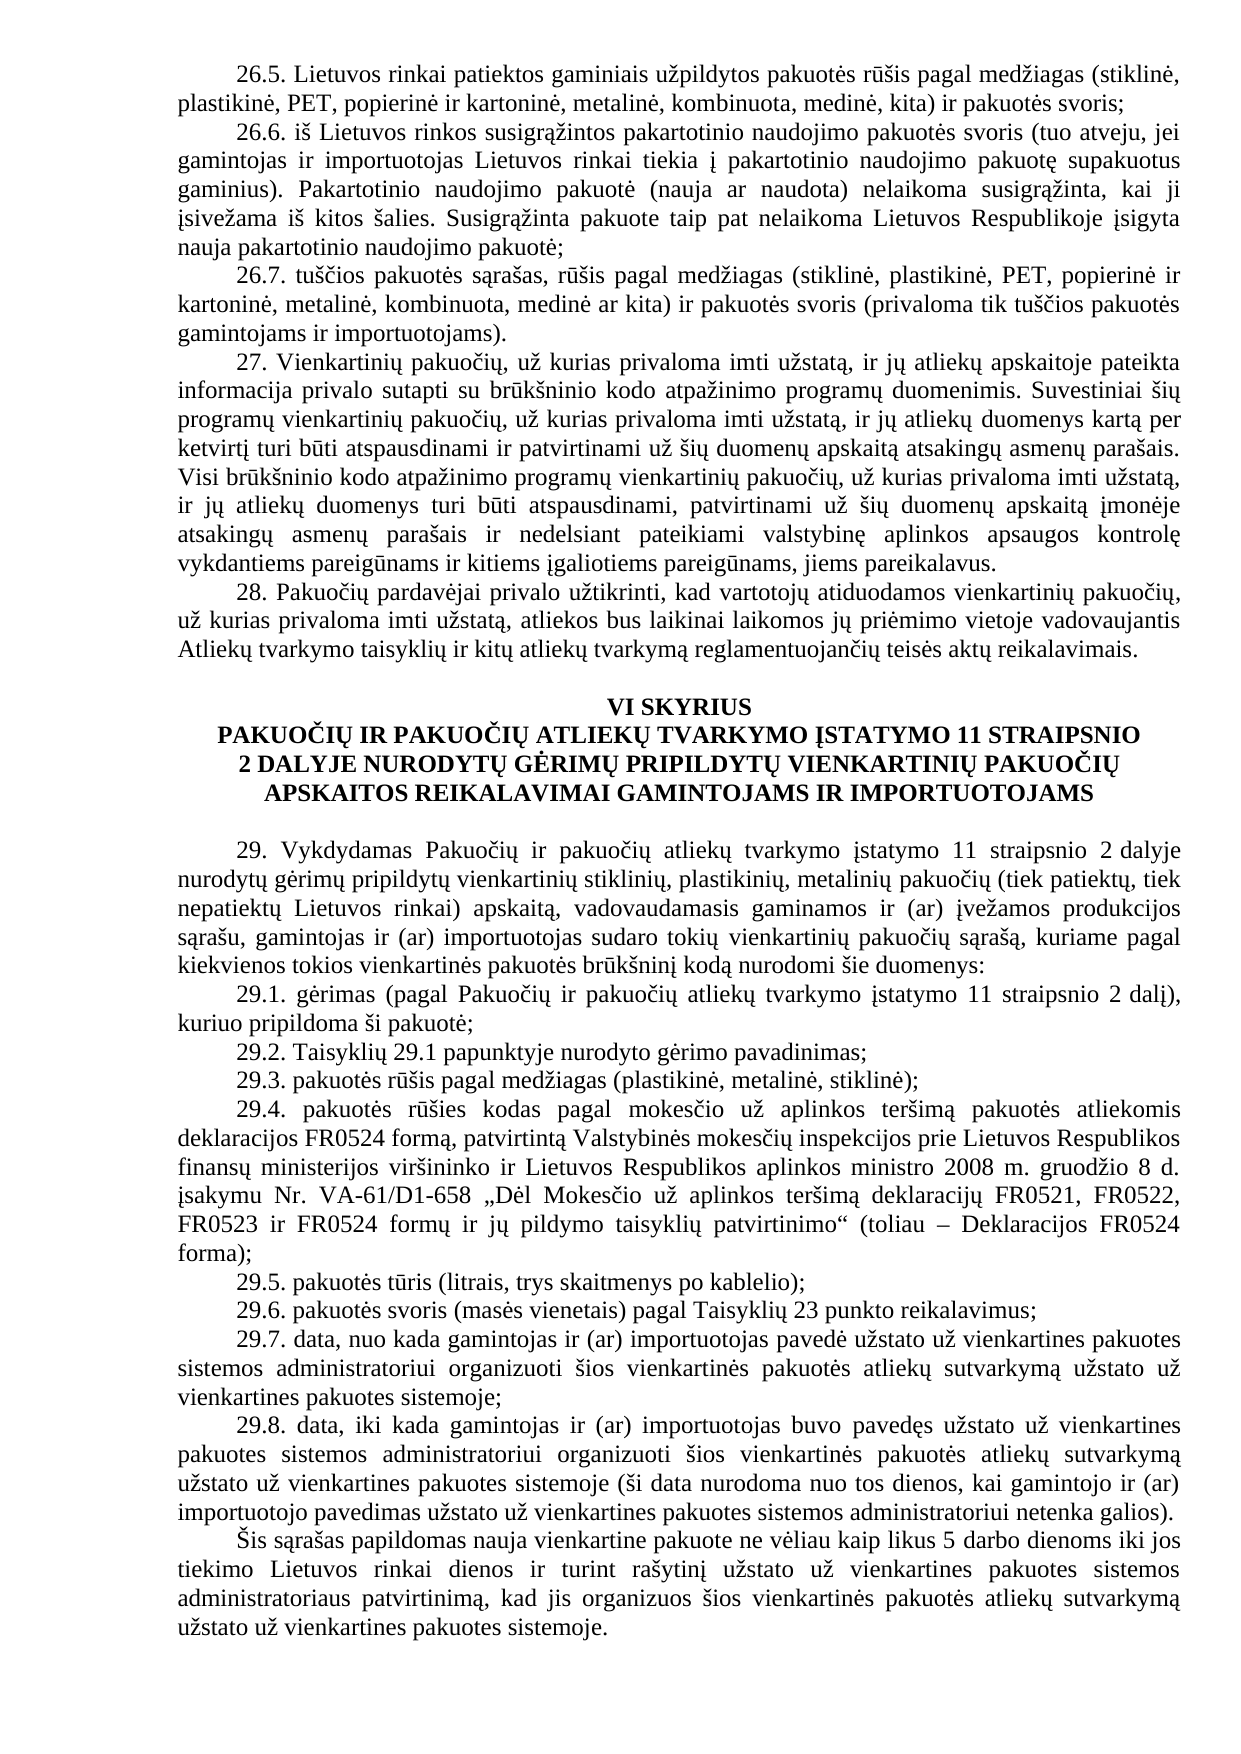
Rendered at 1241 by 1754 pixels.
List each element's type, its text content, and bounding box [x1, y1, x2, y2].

text 28. Pakuočių pardavėjai privalo užtikrinti, kad vartotojų atiduodamos vienkartinių pakuočių, už kurias privaloma imti užstatą, atliekos bus laikinai laikomos jų priėmimo vietoje vadovaujantis Atliekų tvarkymo taisyklių ir kitų atliekų tvarkymą reglamentuojančių teisės aktų reikalavimais. [177, 577, 1181, 663]
text VI SKYRIUS [177, 692, 1181, 720]
text 29.8. data, iki kada gamintojas ir (ar) importuotojas buvo pavedęs užstato už vienkartines pakuotes sistemos administratoriui organizuoti šios vienkartinės pakuotės atliekų sutvarkymą užstato už vienkartines pakuotes sistemoje (ši data nurodoma nuo tos dienos, kai gamintojo ir (ar) importuotojo pavedimas užstato už vienkartines pakuotes sistemos administratoriui netenka galios). [177, 1410, 1181, 1525]
text 29.2. Taisyklių 29.1 papunktyje nurodyto gėrimo pavadinimas; [177, 1037, 1181, 1065]
text 29.4. pakuotės rūšies kodas pagal mokesčio už aplinkos teršimą pakuotės atliekomis deklaracijos FR0524 formą, patvirtintą Valstybinės mokesčių inspekcijos prie Lietuvos Respublikos finansų ministerijos viršininko ir Lietuvos Respublikos aplinkos ministro 2008 m. gruodžio 8 d. įsakymu Nr. VA-61/D1-658 „Dėl Mokesčio už aplinkos teršimą deklaracijų FR0521, FR0522, FR0523 ir FR0524 formų ir jų pildymo taisyklių patvirtinimo“ (toliau – Deklaracijos FR0524 forma); [177, 1094, 1181, 1267]
text 26.5. Lietuvos rinkai patiektos gaminiais užpildytos pakuotės rūšis pagal medžiagas (stiklinė, plastikinė, PET, popierinė ir kartoninė, metalinė, kombinuota, medinė, kita) ir pakuotės svoris; [177, 59, 1181, 117]
text 29.6. pakuotės svoris (masės vienetais) pagal Taisyklių 23 punkto reikalavimus; [177, 1295, 1181, 1324]
text 29.3. pakuotės rūšis pagal medžiagas (plastikinė, metalinė, stiklinė); [177, 1065, 1181, 1094]
text 26.7. tuščios pakuotės sąrašas, rūšis pagal medžiagas (stiklinė, plastikinė, PET, popierinė ir kartoninė, metalinė, kombinuota, medinė ar kita) ir pakuotės svoris (privaloma tik tuščios pakuotės gamintojams ir importuotojams). [177, 260, 1181, 347]
text 26.6. iš Lietuvos rinkos susigrąžintos pakartotinio naudojimo pakuotės svoris (tuo atveju, jei gamintojas ir importuotojas Lietuvos rinkai tiekia į pakartotinio naudojimo pakuotę supakuotus gaminius). Pakartotinio naudojimo pakuotė (nauja ar naudota) nelaikoma susigrąžinta, kai ji įsivežama iš kitos šalies. Susigrąžinta pakuote taip pat nelaikoma Lietuvos Respublikoje įsigyta nauja pakartotinio naudojimo pakuotė; [177, 117, 1181, 260]
text Šis sąrašas papildomas nauja vienkartine pakuote ne vėliau kaip likus 5 darbo dienoms iki jos tiekimo Lietuvos rinkai dienos ir turint rašytinį užstato už vienkartines pakuotes sistemos administratoriaus patvirtinimą, kad jis organizuos šios vienkartinės pakuotės atliekų sutvarkymą užstato už vienkartines pakuotes sistemoje. [177, 1525, 1181, 1640]
text 29.1. gėrimas (pagal Pakuočių ir pakuočių atliekų tvarkymo įstatymo 11 straipsnio 2 dalį), kuriuo pripildoma ši pakuotė; [177, 979, 1181, 1037]
text 29.7. data, nuo kada gamintojas ir (ar) importuotojas pavedė užstato už vienkartines pakuotes sistemos administratoriui organizuoti šios vienkartinės pakuotės atliekų sutvarkymą užstato už vienkartines pakuotes sistemoje; [177, 1324, 1181, 1410]
text pakuočių ir pakuočių atliekų tvarkymo įstatymo 11 straipsnio 2 dalyje nurodytų gėrimų pripildytų VIENKARTINIŲ PAKUOČIŲ APSKAITOS REIKALAVIMAI GAMINTOJAMS IR IMPORTUOTOJAMS [177, 720, 1181, 807]
text 29. Vykdydamas Pakuočių ir pakuočių atliekų tvarkymo įstatymo 11 straipsnio 2 dalyje nurodytų gėrimų pripildytų vienkartinių stiklinių, plastikinių, metalinių pakuočių (tiek patiektų, tiek nepatiektų Lietuvos rinkai) apskaitą, vadovaudamasis gaminamos ir (ar) įvežamos produkcijos sąrašu, gamintojas ir (ar) importuotojas sudaro tokių vienkartinių pakuočių sąrašą, kuriame pagal kiekvienos tokios vienkartinės pakuotės brūkšninį kodą nurodomi šie duomenys: [177, 835, 1181, 979]
text 29.5. pakuotės tūris (litrais, trys skaitmenys po kablelio); [177, 1267, 1181, 1295]
text 27. Vienkartinių pakuočių, už kurias privaloma imti užstatą, ir jų atliekų apskaitoje pateikta informacija privalo sutapti su brūkšninio kodo atpažinimo programų duomenimis. Suvestiniai šių programų vienkartinių pakuočių, už kurias privaloma imti užstatą, ir jų atliekų duomenys kartą per ketvirtį turi būti atspausdinami ir patvirtinami už šių duomenų apskaitą atsakingų asmenų parašais. Visi brūkšninio kodo atpažinimo programų vienkartinių pakuočių, už kurias privaloma imti užstatą, ir jų atliekų duomenys turi būti atspausdinami, patvirtinami už šių duomenų apskaitą įmonėje atsakingų asmenų parašais ir nedelsiant pateikiami valstybinę aplinkos apsaugos kontrolę vykdantiems pareigūnams ir kitiems įgaliotiems pareigūnams, jiems pareikalavus. [177, 347, 1181, 577]
